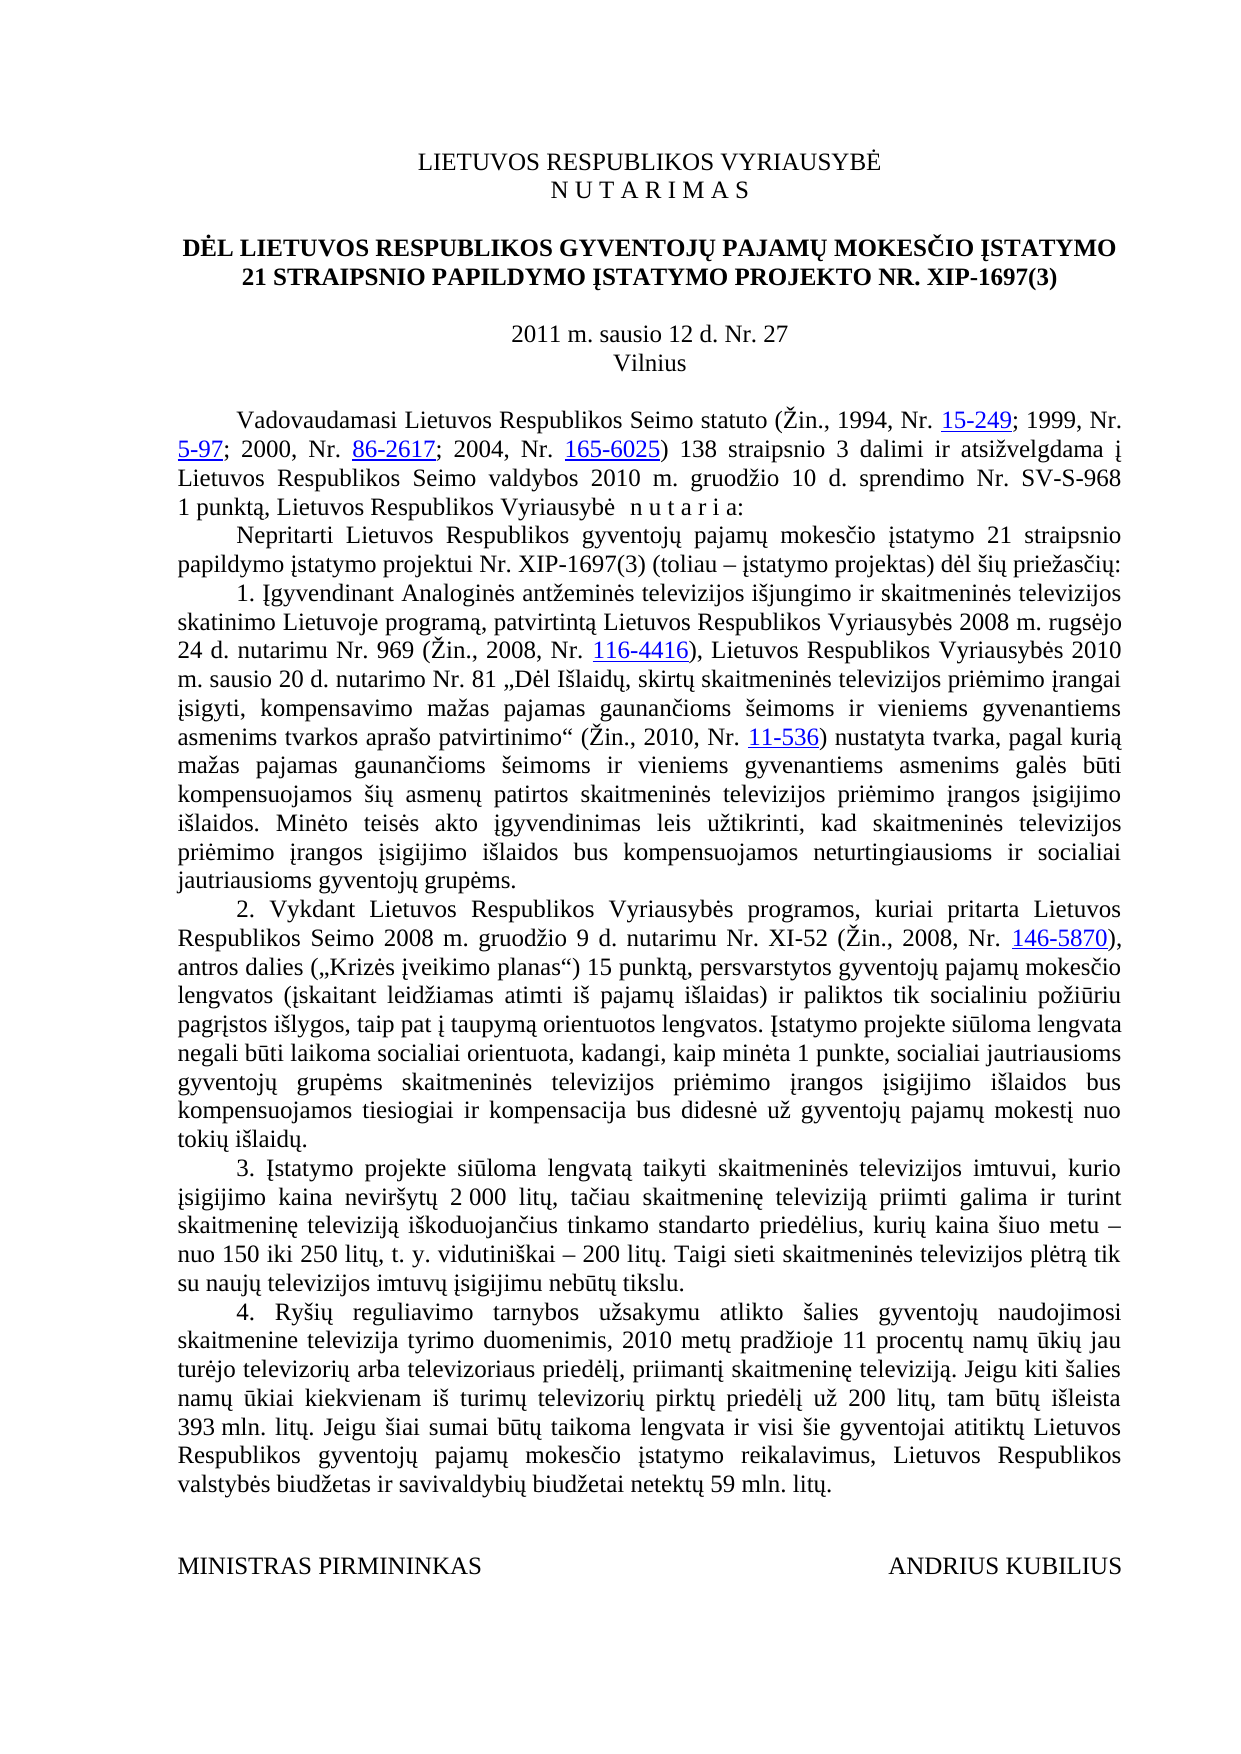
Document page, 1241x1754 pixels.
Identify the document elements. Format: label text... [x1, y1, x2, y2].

text 1. Įgyvendinant Analoginės antžeminės televizijos išjungimo ir skaitmeninės televizijos skatinimo Lietuvoje programą, patvirtintą Lietuvos Respublikos Vyriausybės 2008 m. rugsėjo 24 d. nutarimu Nr. 969 (Žin., 2008, Nr. 116-4416), Lietuvos Respublikos Vyriausybės 2010 m. sausio 20 d. nutarimo Nr. 81 „Dėl Išlaidų, skirtų skaitmeninės televizijos priėmimo įrangai įsigyti, kompensavimo mažas pajamas gaunančioms šeimoms ir vieniems gyvenantiems asmenims tvarkos aprašo patvirtinimo“ (Žin., 2010, Nr. 11-536) nustatyta tvarka, pagal kurią mažas pajamas gaunančioms šeimoms ir vieniems gyvenantiems asmenims galės būti kompensuojamos šių asmenų patirtos skaitmeninės televizijos priėmimo įrangos įsigijimo išlaidos. Minėto teisės akto įgyvendinimas leis užtikrinti, kad skaitmeninės televizijos priėmimo įrangos įsigijimo išlaidos bus kompensuojamos neturtingiausioms ir socialiai jautriausioms gyventojų grupėms. [177, 578, 1122, 894]
text Nepritarti Lietuvos Respublikos gyventojų pajamų mokesčio įstatymo 21 straipsnio papildymo įstatymo projektui Nr. XIP-1697(3) (toliau – įstatymo projektas) dėl šių priežasčių: [177, 521, 1122, 578]
text Vadovaudamasi Lietuvos Respublikos Seimo statuto (Žin., 1994, Nr. 15-249; 1999, Nr. 5-97; 2000, Nr. 86-2617; 2004, Nr. 165-6025) 138 straipsnio 3 dalimi ir atsižvelgdama į Lietuvos Respublikos Seimo valdybos 2010 m. gruodžio 10 d. sprendimo Nr. SV-S-968 1 punktą, Lietuvos Respublikos Vyriausybė nutaria: [177, 406, 1122, 521]
text DĖL LIETUVOS RESPUBLIKOS GYVENTOJŲ PAJAMŲ MOKESČIO ĮSTATYMO 21 STRAIPSNIO PAPILDYMO ĮSTATYMO PROJEKTO NR. XIP-1697(3) [177, 233, 1122, 291]
text 3. Įstatymo projekte siūloma lengvatą taikyti skaitmeninės televizijos imtuvui, kurio įsigijimo kaina neviršytų 2 000 litų, tačiau skaitmeninę televiziją priimti galima ir turint skaitmeninę televiziją iškoduojančius tinkamo standarto priedėlius, kurių kaina šiuo metu – nuo 150 iki 250 litų, t. y. vidutiniškai – 200 litų. Taigi sieti skaitmeninės televizijos plėtrą tik su naujų televizijos imtuvų įsigijimu nebūtų tikslu. [177, 1153, 1122, 1297]
text 2011 m. sausio 12 d. Nr. 27 [177, 319, 1122, 348]
text NUTARIMAS [177, 176, 1122, 204]
text 2. Vykdant Lietuvos Respublikos Vyriausybės programos, kuriai pritarta Lietuvos Respublikos Seimo 2008 m. gruodžio 9 d. nutarimu Nr. XI-52 (Žin., 2008, Nr. 146-5870), antros dalies („Krizės įveikimo planas“) 15 punktą, persvarstytos gyventojų pajamų mokesčio lengvatos (įskaitant leidžiamas atimti iš pajamų išlaidas) ir paliktos tik socialiniu požiūriu pagrįstos išlygos, taip pat į taupymą orientuotos lengvatos. Įstatymo projekte siūloma lengvata negali būti laikoma socialiai orientuota, kadangi, kaip minėta 1 punkte, socialiai jautriausioms gyventojų grupėms skaitmeninės televizijos priėmimo įrangos įsigijimo išlaidos bus kompensuojamos tiesiogiai ir kompensacija bus didesnė už gyventojų pajamų mokestį nuo tokių išlaidų. [177, 894, 1122, 1153]
text Vilnius [177, 348, 1122, 377]
text Lietuvos Respublikos Vyriausybė [177, 147, 1122, 176]
text 4. Ryšių reguliavimo tarnybos užsakymu atlikto šalies gyventojų naudojimosi skaitmenine televizija tyrimo duomenimis, 2010 metų pradžioje 11 procentų namų ūkių jau turėjo televizorių arba televizoriaus priedėlį, priimantį skaitmeninę televiziją. Jeigu kiti šalies namų ūkiai kiekvienam iš turimų televizorių pirktų priedėlį už 200 litų, tam būtų išleista 393 mln. litų. Jeigu šiai sumai būtų taikoma lengvata ir visi šie gyventojai atitiktų Lietuvos Respublikos gyventojų pajamų mokesčio įstatymo reikalavimus, Lietuvos Respublikos valstybės biudžetas ir savivaldybių biudžetai netektų 59 mln. litų. [177, 1297, 1122, 1498]
text MINISTRAS PIRMININKAS ANDRIUS KUBILIUS [177, 1551, 1122, 1580]
